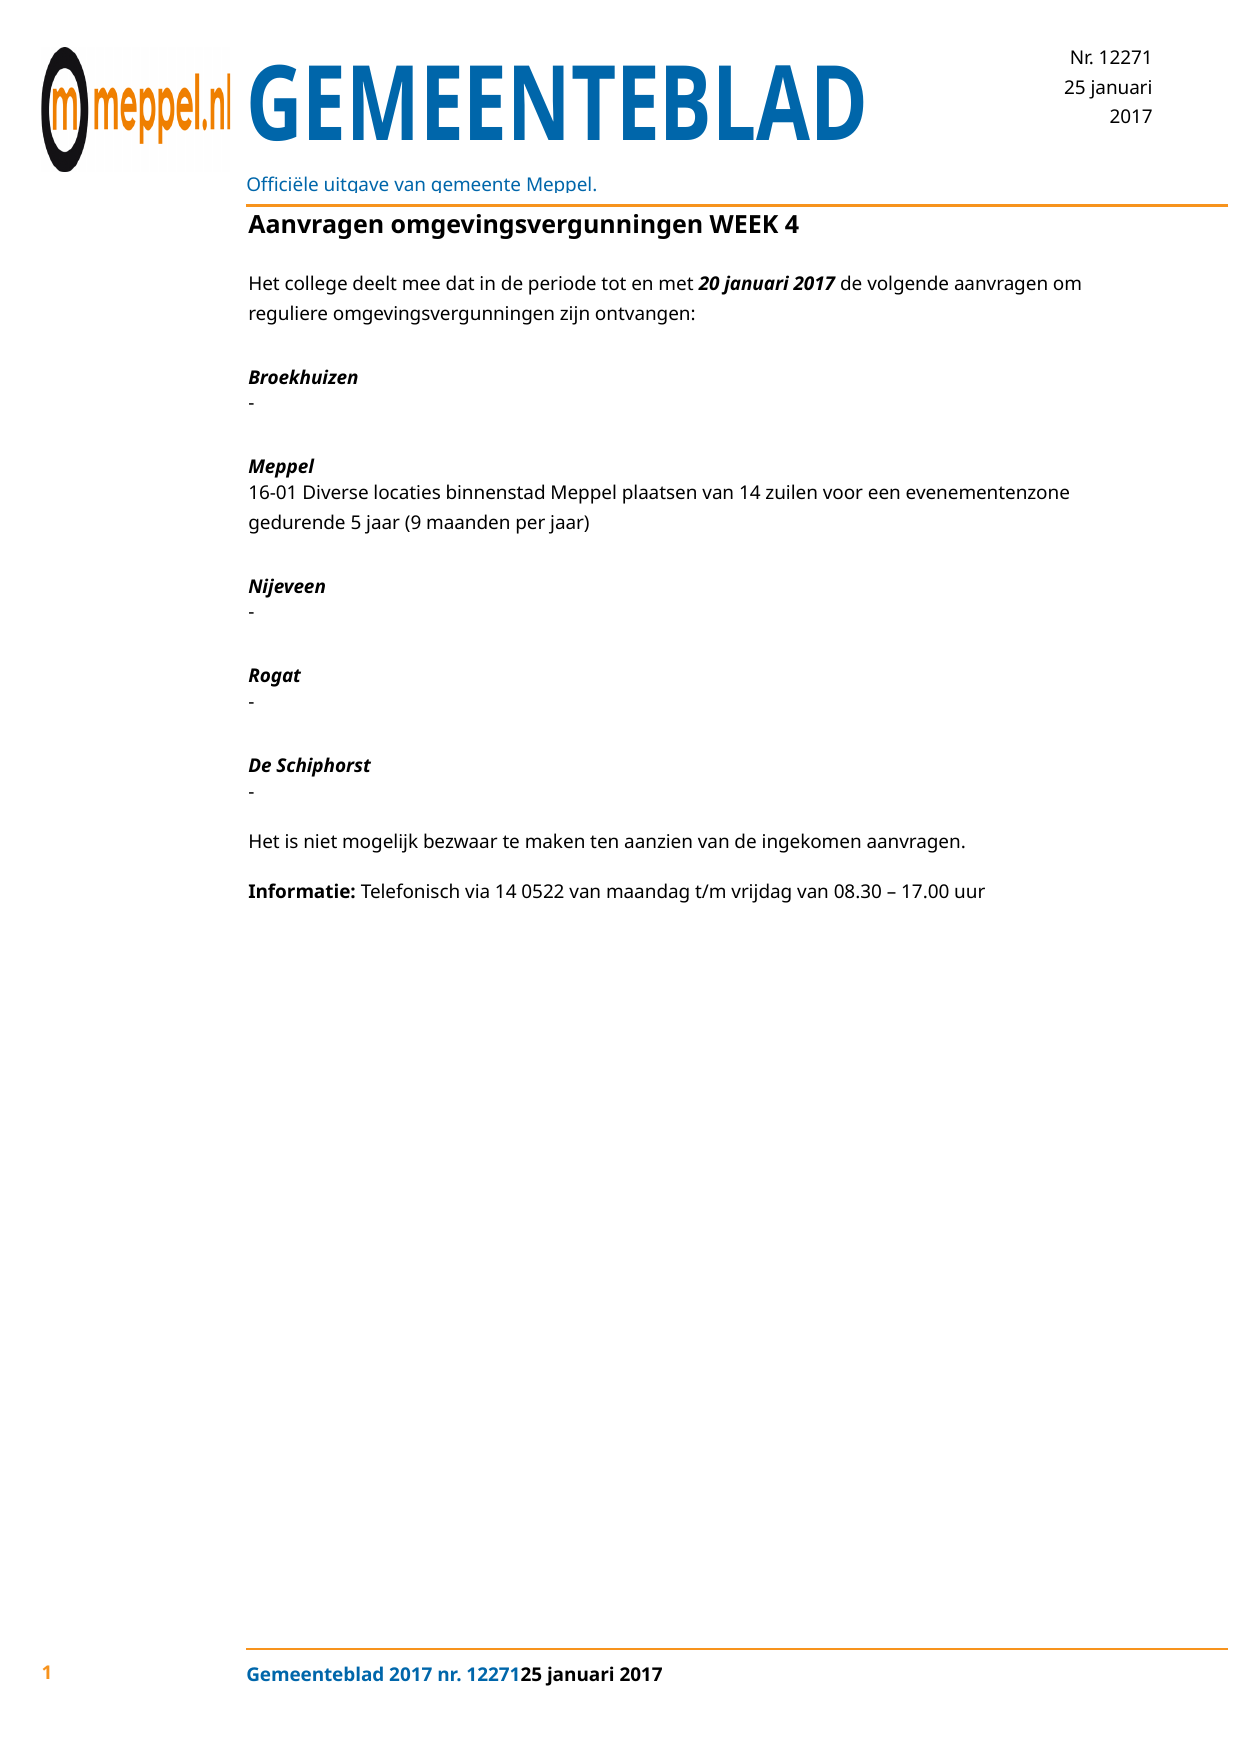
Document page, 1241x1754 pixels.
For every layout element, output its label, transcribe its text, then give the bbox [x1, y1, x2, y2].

text Broekhuizen [248, 364, 1152, 389]
text Het college deelt mee dat in de periode tot en met 20 januari 2017 de volgende aanvragen om reguliere omgevingsvergunningen zijn ontvangen: [248, 270, 1152, 326]
text 16-01 Diverse locaties binnenstad Meppel plaatsen van 14 zuilen voor een evenementenzone gedurende 5 jaar (9 maanden per jaar) [248, 479, 1152, 534]
text Het is niet mogelijk bezwaar te maken ten aanzien van de ingekomen aanvragen. [248, 828, 1152, 854]
text Nijeveen [248, 573, 1152, 598]
text De Schiphorst [248, 752, 1152, 778]
text - [248, 598, 1152, 624]
text - [248, 688, 1152, 714]
text Aanvragen omgevingsvergunningen WEEK 4 [248, 207, 1152, 241]
text Informatie: Telefonisch via 14 0522 van maandag t/m vrijdag van 08.30 – 17.00 uur [248, 879, 1152, 904]
picture [41, 47, 231, 172]
text - [248, 778, 1152, 804]
text - [248, 389, 1152, 415]
text Meppel [248, 453, 1152, 479]
text Rogat [248, 662, 1152, 688]
